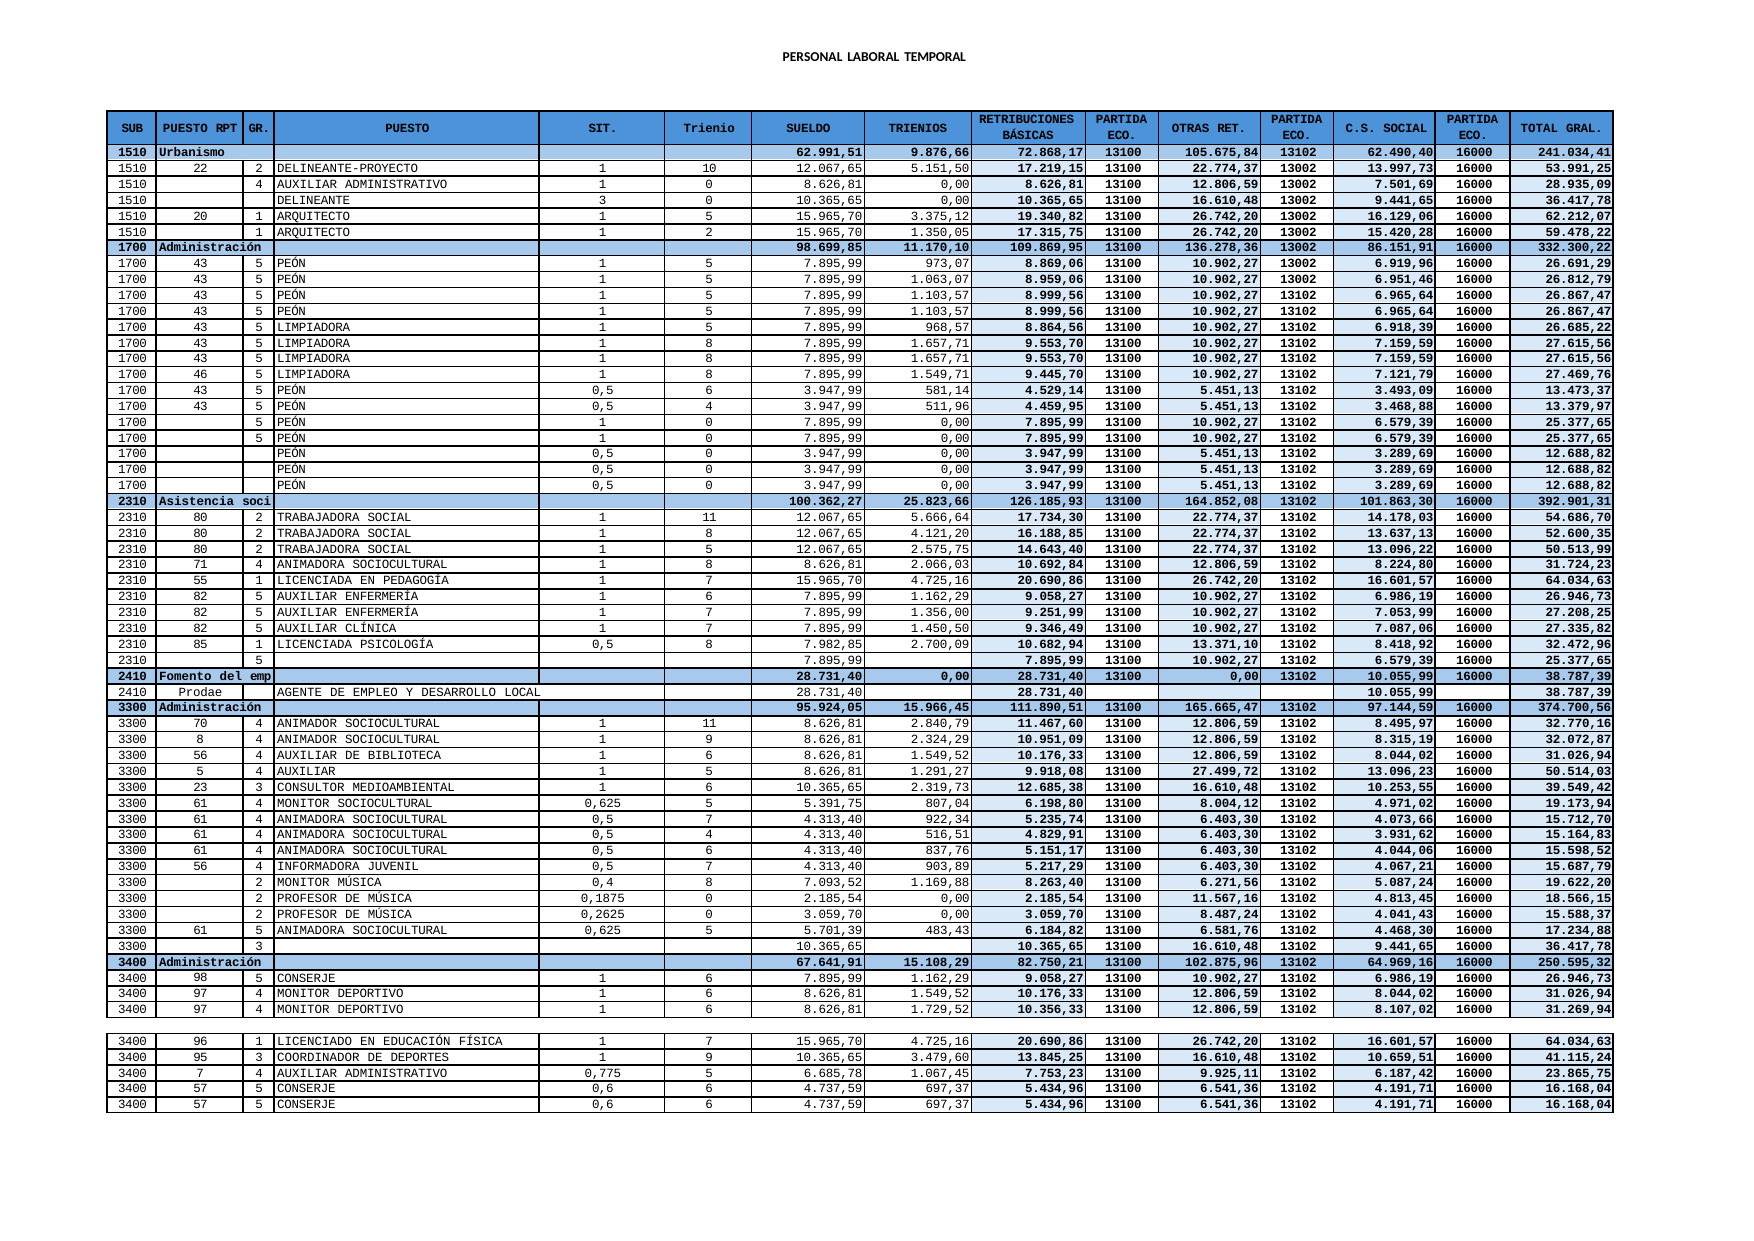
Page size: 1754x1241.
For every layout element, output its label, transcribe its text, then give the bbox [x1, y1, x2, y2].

table_cell PEÓN [275, 383, 538, 398]
table_cell 8 [665, 637, 751, 651]
table_cell 7.895,99 [752, 272, 864, 286]
table_cell 105.675,84 [1159, 145, 1260, 159]
table_cell 12.806,59 [1159, 732, 1260, 747]
table_cell 12.067,65 [752, 161, 864, 175]
table_cell 2.319,73 [865, 780, 971, 794]
table_cell [540, 145, 664, 159]
table_cell 95.924,05 [752, 701, 864, 715]
table_cell 55 [157, 574, 242, 588]
table_cell 1 [540, 558, 664, 572]
table_header 20.690,86 [972, 1034, 1085, 1048]
table_cell 61 [157, 923, 242, 937]
table_cell 19.340,82 [972, 209, 1085, 223]
table_cell 1 [540, 272, 664, 286]
table_cell 10.356,33 [972, 1002, 1085, 1017]
table_cell 16000 [1436, 177, 1509, 191]
table_cell PEÓN [275, 288, 538, 302]
table_cell 13100 [1086, 923, 1158, 937]
table_cell 3400 [108, 1082, 155, 1096]
table_cell 7.087,06 [1334, 621, 1434, 635]
table_cell [865, 685, 971, 699]
table_cell 7.895,99 [752, 304, 864, 318]
table_cell 16000 [1436, 732, 1509, 747]
table_cell 0 [665, 415, 751, 429]
table_cell 16000 [1436, 907, 1509, 921]
table_cell 13002 [1261, 161, 1333, 175]
table_cell 807,04 [865, 796, 971, 810]
table_cell 0,6 [540, 1082, 664, 1096]
table_cell 4 [244, 1066, 273, 1080]
table_cell 10.902,27 [1159, 431, 1260, 445]
table_cell 903,89 [865, 860, 971, 874]
table_cell 13102 [1261, 987, 1333, 1001]
table_cell 16.601,57 [1334, 574, 1434, 588]
table_cell 1 [540, 717, 664, 731]
table_cell 16000 [1436, 1082, 1509, 1096]
table_cell 26.812,79 [1511, 272, 1612, 286]
table_cell 15.966,45 [865, 701, 971, 715]
table_cell 1510 [108, 193, 155, 207]
table_cell 2.185,54 [752, 891, 864, 906]
table_cell 5 [244, 590, 273, 604]
table_cell 0 [665, 447, 751, 461]
table_cell 13100 [1086, 955, 1158, 969]
table_cell 1700 [108, 383, 155, 398]
table_cell 13102 [1261, 367, 1333, 382]
table_cell 0 [665, 478, 751, 493]
table_cell 0,625 [540, 923, 664, 937]
table_cell 4 [244, 796, 273, 810]
table_cell 4 [244, 177, 273, 191]
table_cell [244, 478, 273, 493]
table_cell 13100 [1086, 669, 1158, 683]
table_cell 111.890,51 [972, 701, 1085, 715]
table_cell 0,5 [540, 637, 664, 651]
table_cell 1.103,57 [865, 288, 971, 302]
table_cell 13102 [1261, 320, 1333, 334]
table_cell 3300 [108, 764, 155, 778]
table_cell ANIMADORA SOCIOCULTURAL [275, 844, 538, 858]
table_cell 13102 [1261, 399, 1333, 413]
table_cell 6.986,19 [1334, 971, 1434, 985]
table_cell 13.096,22 [1334, 542, 1434, 556]
table_cell AUXILIAR DE BIBLIOTECA [275, 748, 538, 762]
table_header TOTAL GRAL. [1511, 112, 1612, 144]
table_cell 3300 [108, 923, 155, 937]
table_cell AUXILIAR [275, 764, 538, 778]
table_cell 26.867,47 [1511, 304, 1612, 318]
table_cell 1 [540, 431, 664, 445]
table_cell 5 [244, 383, 273, 398]
table_cell 5 [665, 796, 751, 810]
table_cell 38.787,39 [1511, 669, 1612, 683]
table_cell PEÓN [275, 304, 538, 318]
table_cell 7.895,99 [752, 288, 864, 302]
table_cell 7.895,99 [752, 605, 864, 619]
table_header SUELDO [752, 112, 864, 144]
table_cell 13100 [1086, 510, 1158, 524]
table_cell 8 [665, 367, 751, 382]
table_cell 0,5 [540, 828, 664, 842]
table_header OTRAS RET. [1159, 112, 1260, 144]
table_cell 3.947,99 [752, 478, 864, 493]
table_cell 2 [244, 526, 273, 540]
table_cell AUXILIAR ADMINISTRATIVO [275, 1066, 538, 1080]
table_cell 5.451,13 [1159, 399, 1260, 413]
table_cell 13100 [1086, 526, 1158, 540]
table_cell 5 [244, 431, 273, 445]
table_cell 86.151,91 [1334, 241, 1434, 255]
table_cell 13.379,97 [1511, 399, 1612, 413]
table_cell 15.108,29 [865, 955, 971, 969]
table_cell 8.626,81 [752, 717, 864, 731]
table_cell 1.162,29 [865, 590, 971, 604]
table_cell 13100 [1086, 431, 1158, 445]
table_cell 8.004,12 [1159, 796, 1260, 810]
table_cell 3400 [108, 987, 155, 1001]
table_cell 16000 [1436, 447, 1509, 461]
table_cell 10.902,27 [1159, 304, 1260, 318]
table_cell 57 [157, 1082, 242, 1096]
table_cell 1 [540, 415, 664, 429]
table_cell 16000 [1436, 320, 1509, 334]
table_cell 15.712,70 [1511, 812, 1612, 826]
table_cell 3.375,12 [865, 209, 971, 223]
table_cell 43 [157, 399, 242, 413]
table_cell 9.058,27 [972, 971, 1085, 985]
table_cell 4 [244, 987, 273, 1001]
table_cell 1 [540, 367, 664, 382]
table_cell 13100 [1086, 161, 1158, 175]
table_cell ARQUITECTO [275, 209, 538, 223]
table_cell 6.403,30 [1159, 828, 1260, 842]
table_cell 7.982,85 [752, 637, 864, 651]
table_cell 2310 [108, 605, 155, 619]
table_cell 16000 [1436, 971, 1509, 985]
table_cell 6.918,39 [1334, 320, 1434, 334]
table_cell [157, 431, 242, 445]
table_cell 9.346,49 [972, 621, 1085, 635]
table_cell [665, 669, 751, 683]
table_cell 13002 [1261, 241, 1333, 255]
table_cell 1 [540, 987, 664, 1001]
table_cell [275, 494, 538, 508]
table_cell 12.806,59 [1159, 748, 1260, 762]
table_cell 13100 [1086, 256, 1158, 271]
table_cell 3300 [108, 844, 155, 858]
table_cell 2310 [108, 526, 155, 540]
table_cell 27.335,82 [1511, 621, 1612, 635]
table_cell 16000 [1436, 987, 1509, 1001]
table_cell 9.925,11 [1159, 1066, 1260, 1080]
table_cell 13102 [1261, 478, 1333, 493]
table_cell 2310 [108, 494, 155, 508]
table_cell 7.159,59 [1334, 352, 1434, 366]
table_cell 16000 [1436, 542, 1509, 556]
table_cell 1 [540, 780, 664, 794]
table_cell 4.191,71 [1334, 1098, 1434, 1112]
table_cell 581,14 [865, 383, 971, 398]
table_cell 102.875,96 [1159, 955, 1260, 969]
table_cell 6 [665, 971, 751, 985]
table_cell 10.902,27 [1159, 256, 1260, 271]
table_cell 0,5 [540, 399, 664, 413]
table_cell 62.212,07 [1511, 209, 1612, 223]
table_cell 10.682,94 [972, 637, 1085, 651]
table_cell 5 [665, 304, 751, 318]
table_cell 8.999,56 [972, 288, 1085, 302]
table_cell [540, 955, 664, 969]
table_cell 16000 [1436, 352, 1509, 366]
table_cell 6 [665, 780, 751, 794]
table_cell 5 [665, 288, 751, 302]
table_cell 3300 [108, 732, 155, 747]
table_cell 2410 [108, 669, 155, 683]
table_cell 4 [244, 764, 273, 778]
table_cell 13.473,37 [1511, 383, 1612, 398]
table_cell 1700 [108, 272, 155, 286]
table_cell 3300 [108, 812, 155, 826]
table_cell 31.724,23 [1511, 558, 1612, 572]
table_cell 16000 [1436, 605, 1509, 619]
table_cell 36.417,78 [1511, 939, 1612, 953]
table_cell 0 [665, 431, 751, 445]
table_cell 3 [244, 1050, 273, 1064]
table_cell 5.235,74 [972, 812, 1085, 826]
table_cell 13102 [1261, 812, 1333, 826]
table_cell 0 [665, 177, 751, 191]
table_cell 5 [665, 272, 751, 286]
table_cell PEÓN [275, 272, 538, 286]
table_cell 1.549,52 [865, 987, 971, 1001]
table_cell 3.947,99 [752, 463, 864, 477]
table_cell 31.026,94 [1511, 987, 1612, 1001]
table_cell 13100 [1086, 352, 1158, 366]
table_cell CONSERJE [275, 1098, 538, 1112]
table_cell 16000 [1436, 415, 1509, 429]
table_cell 19.173,94 [1511, 796, 1612, 810]
table_cell 13100 [1086, 860, 1158, 874]
table_cell 8.487,24 [1159, 907, 1260, 921]
table_cell 16.610,48 [1159, 1050, 1260, 1064]
table_header SIT. [540, 112, 664, 144]
table_cell 39.549,42 [1511, 780, 1612, 794]
table_cell 837,76 [865, 844, 971, 858]
table_cell 6.403,30 [1159, 844, 1260, 858]
table_cell 13100 [1086, 209, 1158, 223]
table_cell 13100 [1086, 367, 1158, 382]
table_cell ANIMADORA SOCIOCULTURAL [275, 558, 538, 572]
table_cell 2.840,79 [865, 717, 971, 731]
table_cell 2.324,29 [865, 732, 971, 747]
table_cell 56 [157, 860, 242, 874]
table_cell 5 [244, 1082, 273, 1096]
table_cell 2410 [108, 685, 155, 699]
table_cell 13100 [1086, 494, 1158, 508]
table_cell 13100 [1086, 812, 1158, 826]
table_cell 101.863,30 [1334, 494, 1434, 508]
table_cell 13.371,10 [1159, 637, 1260, 651]
table_cell 8.418,92 [1334, 637, 1434, 651]
table_cell 13102 [1261, 1002, 1333, 1017]
table_cell [275, 241, 538, 255]
table_header PUESTO RPT [157, 112, 242, 144]
table_cell 7.895,99 [752, 352, 864, 366]
table_cell 3.493,09 [1334, 383, 1434, 398]
table_cell 16000 [1436, 637, 1509, 651]
table_cell 13100 [1086, 907, 1158, 921]
table_cell 4.737,59 [752, 1082, 864, 1096]
table_cell 26.691,29 [1511, 256, 1612, 271]
table_cell [244, 685, 273, 699]
table_cell [157, 891, 242, 906]
table_cell 1 [540, 161, 664, 175]
table_cell 10.951,09 [972, 732, 1085, 747]
table_cell 3300 [108, 828, 155, 842]
table_cell 3.289,69 [1334, 447, 1434, 461]
table_cell 5 [244, 336, 273, 350]
table_cell 0,00 [865, 447, 971, 461]
table_cell 10.902,27 [1159, 621, 1260, 635]
table_cell [1261, 685, 1333, 699]
table_cell [540, 669, 664, 683]
table_cell 59.478,22 [1511, 225, 1612, 239]
table_cell 16000 [1436, 256, 1509, 271]
table_cell 3.931,62 [1334, 828, 1434, 842]
table_cell 9.441,65 [1334, 939, 1434, 953]
table_cell 16000 [1436, 1050, 1509, 1064]
table_cell 0,00 [865, 415, 971, 429]
table_cell 5 [244, 653, 273, 667]
table_cell 3400 [108, 955, 155, 969]
table_cell 6.403,30 [1159, 812, 1260, 826]
table_cell 8 [665, 526, 751, 540]
table_cell 16000 [1436, 574, 1509, 588]
table_cell 10.902,27 [1159, 653, 1260, 667]
table_cell 13100 [1086, 717, 1158, 731]
table_cell 973,07 [865, 256, 971, 271]
table_header Trienio [665, 112, 751, 144]
table_cell 26.742,20 [1159, 574, 1260, 588]
table_cell [540, 701, 664, 715]
table_cell 13100 [1086, 1002, 1158, 1017]
table_cell 6.198,80 [972, 796, 1085, 810]
table_cell 1 [244, 637, 273, 651]
table_cell 1 [540, 288, 664, 302]
table_cell 2.700,09 [865, 637, 971, 651]
table_cell 7.895,99 [972, 415, 1085, 429]
table_cell 1 [540, 225, 664, 239]
table_cell 16000 [1436, 225, 1509, 239]
table_cell 5 [665, 923, 751, 937]
table_header PARTIDA ECO. [1436, 112, 1509, 144]
table_cell 1 [540, 574, 664, 588]
table_cell 12.806,59 [1159, 1002, 1260, 1017]
table_cell 16000 [1436, 669, 1509, 683]
table_cell 2.066,03 [865, 558, 971, 572]
table_cell 8.495,97 [1334, 717, 1434, 731]
table_cell 4.041,43 [1334, 907, 1434, 921]
table_cell 13100 [1086, 304, 1158, 318]
table_cell 5 [244, 288, 273, 302]
table_cell 13102 [1261, 526, 1333, 540]
table_cell 5 [244, 1098, 273, 1112]
table_cell [157, 225, 242, 239]
table_cell 6.403,30 [1159, 860, 1260, 874]
table_cell 9 [665, 732, 751, 747]
table_cell 16000 [1436, 748, 1509, 762]
table_cell 5 [244, 304, 273, 318]
table_cell 3.947,99 [752, 383, 864, 398]
table_cell 16000 [1436, 494, 1509, 508]
table_cell [665, 653, 751, 667]
table_cell 8.315,19 [1334, 732, 1434, 747]
table_cell 10.055,99 [1334, 669, 1434, 683]
table_cell 1 [540, 1050, 664, 1064]
table_cell 697,37 [865, 1098, 971, 1112]
table_cell 0,5 [540, 463, 664, 477]
table_header 7 [665, 1034, 751, 1048]
table_cell 3.059,70 [752, 907, 864, 921]
table_cell [1436, 685, 1509, 699]
table_cell 43 [157, 336, 242, 350]
table_cell 26.946,73 [1511, 590, 1612, 604]
table_cell 43 [157, 256, 242, 271]
table_cell 1 [540, 605, 664, 619]
table_cell 4.725,16 [865, 574, 971, 588]
table_cell Administración [157, 701, 273, 715]
table_cell 50.514,03 [1511, 764, 1612, 778]
table_cell 16000 [1436, 828, 1509, 842]
table_cell 13100 [1086, 1098, 1158, 1112]
table_cell 13102 [1261, 844, 1333, 858]
table_cell 13102 [1261, 923, 1333, 937]
table_cell 16000 [1436, 923, 1509, 937]
table_header C.S. SOCIAL [1334, 112, 1434, 144]
table_cell 16.610,48 [1159, 193, 1260, 207]
table_cell 3.289,69 [1334, 463, 1434, 477]
table_cell 16000 [1436, 383, 1509, 398]
table_cell 4.468,30 [1334, 923, 1434, 937]
table_cell 4 [244, 812, 273, 826]
table_cell 1.350,05 [865, 225, 971, 239]
table_cell 8.107,02 [1334, 1002, 1434, 1017]
table_cell 82.750,21 [972, 955, 1085, 969]
table_cell 13002 [1261, 177, 1333, 191]
table_cell 0,6 [540, 1098, 664, 1112]
table_cell 5 [244, 971, 273, 985]
table_cell 11 [665, 717, 751, 731]
table_cell 374.700,56 [1511, 701, 1612, 715]
table_cell 16000 [1436, 653, 1509, 667]
table_cell 7.895,99 [752, 971, 864, 985]
table_cell 13102 [1261, 891, 1333, 906]
table_cell 16000 [1436, 145, 1509, 159]
table_cell 4 [244, 732, 273, 747]
table_cell 2 [244, 510, 273, 524]
table_cell 13102 [1261, 796, 1333, 810]
table_cell 5.451,13 [1159, 463, 1260, 477]
table_cell 16000 [1436, 701, 1509, 715]
table_cell 8.626,81 [752, 748, 864, 762]
table_cell 26.946,73 [1511, 971, 1612, 985]
table_cell 15.164,83 [1511, 828, 1612, 842]
table_cell 6.579,39 [1334, 653, 1434, 667]
table_cell Urbanismo [157, 145, 273, 159]
table_cell 26.742,20 [1159, 209, 1260, 223]
table_cell 16000 [1436, 558, 1509, 572]
table_cell 16000 [1436, 1002, 1509, 1017]
table_cell 511,96 [865, 399, 971, 413]
table_cell 7.159,59 [1334, 336, 1434, 350]
table_cell 4.313,40 [752, 860, 864, 874]
table_cell 2 [244, 891, 273, 906]
table_cell 0,00 [865, 669, 971, 683]
table_cell 26.685,22 [1511, 320, 1612, 334]
table_cell 16000 [1436, 336, 1509, 350]
table_cell 13100 [1086, 225, 1158, 239]
table_cell 14.643,40 [972, 542, 1085, 556]
table_cell 9 [665, 1050, 751, 1064]
table_cell [665, 701, 751, 715]
table_cell [157, 478, 242, 493]
table_cell 5.151,50 [865, 161, 971, 175]
table_header 15.965,70 [752, 1034, 864, 1048]
table_cell PEÓN [275, 415, 538, 429]
table_cell 82 [157, 621, 242, 635]
table_cell 2.575,75 [865, 542, 971, 556]
table_cell 1.549,71 [865, 367, 971, 382]
table_cell 16000 [1436, 478, 1509, 493]
table_cell 15.965,70 [752, 574, 864, 588]
table_cell 1 [540, 510, 664, 524]
table_cell 3 [540, 193, 664, 207]
table_cell Asistencia soci [157, 494, 273, 508]
table_cell PEÓN [275, 431, 538, 445]
table_cell 16000 [1436, 161, 1509, 175]
table_cell LIMPIADORA [275, 320, 538, 334]
table_cell 4.529,14 [972, 383, 1085, 398]
table_cell 13102 [1261, 1050, 1333, 1064]
table_cell 13100 [1086, 764, 1158, 778]
table_cell 12.688,82 [1511, 463, 1612, 477]
table_cell 13100 [1086, 732, 1158, 747]
table_cell 64.034,63 [1511, 574, 1612, 588]
table_cell 8.626,81 [752, 764, 864, 778]
table_cell 7 [157, 1066, 242, 1080]
table_header 4.725,16 [865, 1034, 971, 1048]
table_cell 13102 [1261, 336, 1333, 350]
table_cell 13102 [1261, 431, 1333, 445]
table_cell 13100 [1086, 939, 1158, 953]
table_cell PEÓN [275, 463, 538, 477]
table_cell PEÓN [275, 256, 538, 271]
table_cell 697,37 [865, 1082, 971, 1096]
table_cell 16000 [1436, 399, 1509, 413]
table_cell 5 [244, 272, 273, 286]
table_cell 1.067,45 [865, 1066, 971, 1080]
table_cell 9.876,66 [865, 145, 971, 159]
table_cell 13102 [1261, 860, 1333, 874]
table_cell TRABAJADORA SOCIAL [275, 542, 538, 556]
table_cell 1.356,00 [865, 605, 971, 619]
table_cell 95 [157, 1050, 242, 1064]
table_cell 8 [665, 336, 751, 350]
table_header 1 [244, 1034, 273, 1048]
table_cell 43 [157, 352, 242, 366]
table_cell 2310 [108, 653, 155, 667]
table_cell 164.852,08 [1159, 494, 1260, 508]
table_cell 7.753,23 [972, 1066, 1085, 1080]
table_cell 8 [665, 875, 751, 889]
table_cell 3300 [108, 717, 155, 731]
table_cell 7.895,99 [752, 653, 864, 667]
table_cell [540, 653, 664, 667]
table_cell 0,2625 [540, 907, 664, 921]
table_cell 28.731,40 [972, 669, 1085, 683]
table_cell 13100 [1086, 145, 1158, 159]
table_cell 16000 [1436, 431, 1509, 445]
table_cell 8.626,81 [752, 558, 864, 572]
table_cell 25.377,65 [1511, 415, 1612, 429]
table_cell 6 [665, 1098, 751, 1112]
table_cell 4.073,66 [1334, 812, 1434, 826]
table_cell [865, 939, 971, 953]
table_cell LIMPIADORA [275, 352, 538, 366]
table_cell AUXILIAR ENFERMERÍA [275, 605, 538, 619]
table_cell 16.610,48 [1159, 780, 1260, 794]
table_cell 17.315,75 [972, 225, 1085, 239]
table_cell 16000 [1436, 796, 1509, 810]
table_cell 13102 [1261, 1066, 1333, 1080]
table_cell 70 [157, 717, 242, 731]
table_cell 26.867,47 [1511, 288, 1612, 302]
table_cell 16.168,04 [1511, 1082, 1612, 1096]
table_cell 3.947,99 [752, 399, 864, 413]
table_cell 4 [665, 828, 751, 842]
table_cell 97.144,59 [1334, 701, 1434, 715]
table_cell 6 [665, 748, 751, 762]
table_cell 13100 [1086, 193, 1158, 207]
table_cell [244, 193, 273, 207]
table_cell 1 [540, 1002, 664, 1017]
table_cell 7.501,69 [1334, 177, 1434, 191]
table_cell LIMPIADORA [275, 336, 538, 350]
table_cell 98.699,85 [752, 241, 864, 255]
table_cell 22.774,37 [1159, 542, 1260, 556]
table_cell 15.965,70 [752, 225, 864, 239]
table_cell 0,775 [540, 1066, 664, 1080]
table_cell 13102 [1261, 447, 1333, 461]
table_cell 16000 [1436, 510, 1509, 524]
table_cell 5.666,64 [865, 510, 971, 524]
table_cell 56 [157, 748, 242, 762]
table_cell 1 [244, 225, 273, 239]
table_cell 1700 [108, 320, 155, 334]
table_cell 71 [157, 558, 242, 572]
table_cell 0,00 [865, 478, 971, 493]
table_cell 5 [244, 367, 273, 382]
table_cell 2310 [108, 574, 155, 588]
table_cell 28.731,40 [972, 685, 1085, 699]
table_cell 4.121,20 [865, 526, 971, 540]
table_header TRIENIOS [865, 112, 971, 144]
table_cell 4 [244, 828, 273, 842]
table_cell 57 [157, 1098, 242, 1112]
table_cell 10.902,27 [1159, 272, 1260, 286]
table_cell DELINEANTE [275, 193, 538, 207]
table_cell 922,34 [865, 812, 971, 826]
table_cell 16.610,48 [1159, 939, 1260, 953]
table_cell [244, 447, 273, 461]
table_cell 12.688,82 [1511, 447, 1612, 461]
table_cell PEÓN [275, 447, 538, 461]
table_cell 16000 [1436, 812, 1509, 826]
table_cell 126.185,93 [972, 494, 1085, 508]
table_cell 16000 [1436, 463, 1509, 477]
table_cell 9.553,70 [972, 336, 1085, 350]
table_cell 10.365,65 [972, 939, 1085, 953]
table_cell 0 [665, 463, 751, 477]
table_cell 0,00 [865, 907, 971, 921]
table_cell [540, 494, 664, 508]
table_cell 6 [665, 987, 751, 1001]
table_cell 3300 [108, 907, 155, 921]
table_cell 5 [244, 352, 273, 366]
table_cell 10.902,27 [1159, 971, 1260, 985]
table_cell 13102 [1261, 717, 1333, 731]
table_cell 16000 [1436, 844, 1509, 858]
table_cell [665, 494, 751, 508]
table_cell 12.067,65 [752, 526, 864, 540]
table_cell 3.059,70 [972, 907, 1085, 921]
table_cell 7.895,99 [752, 336, 864, 350]
table_cell 7 [665, 860, 751, 874]
table_cell [157, 177, 242, 191]
table_cell 16000 [1436, 939, 1509, 953]
table_header PUESTO [275, 112, 538, 144]
table_header 64.034,63 [1511, 1034, 1612, 1048]
table_cell 13102 [1261, 621, 1333, 635]
table_cell 7.895,99 [752, 431, 864, 445]
table_cell 46 [157, 367, 242, 382]
table_cell 0,00 [865, 891, 971, 906]
table_cell 4.459,95 [972, 399, 1085, 413]
table_cell 16000 [1436, 526, 1509, 540]
table_cell 3400 [108, 1098, 155, 1112]
table_cell 1 [540, 177, 664, 191]
table_cell 6.579,39 [1334, 431, 1434, 445]
table_cell 6.541,36 [1159, 1082, 1260, 1096]
table_cell 10 [665, 161, 751, 175]
table_cell 6.581,76 [1159, 923, 1260, 937]
table_cell 1 [540, 748, 664, 762]
table_cell 13102 [1261, 907, 1333, 921]
table_cell 13002 [1261, 209, 1333, 223]
table_cell 0,1875 [540, 891, 664, 906]
table_cell 61 [157, 812, 242, 826]
table_cell 2310 [108, 637, 155, 651]
table_cell 1.162,29 [865, 971, 971, 985]
table_cell 12.685,38 [972, 780, 1085, 794]
table_cell 13100 [1086, 621, 1158, 635]
table_cell 10.902,27 [1159, 320, 1260, 334]
table_cell 62.991,51 [752, 145, 864, 159]
table_cell 13100 [1086, 701, 1158, 715]
table_cell 12.806,59 [1159, 177, 1260, 191]
table_cell 5.151,17 [972, 844, 1085, 858]
table_cell 13102 [1261, 542, 1333, 556]
table_cell 8.626,81 [752, 987, 864, 1001]
table_cell 13.637,13 [1334, 526, 1434, 540]
table_cell 4 [244, 860, 273, 874]
table_cell 1510 [108, 209, 155, 223]
table_cell 7.895,99 [972, 431, 1085, 445]
table_cell 0,00 [865, 177, 971, 191]
table_cell 13102 [1261, 732, 1333, 747]
table_cell 13102 [1261, 304, 1333, 318]
table_cell 1 [540, 621, 664, 635]
table_cell 16000 [1436, 764, 1509, 778]
table_header 13102 [1261, 1034, 1333, 1048]
table_cell 0,5 [540, 478, 664, 493]
table_cell 82 [157, 605, 242, 619]
table_cell 3300 [108, 796, 155, 810]
table_cell 3.947,99 [972, 463, 1085, 477]
table_cell 13102 [1261, 971, 1333, 985]
table_cell [275, 653, 538, 667]
table_cell 11.567,16 [1159, 891, 1260, 906]
table_cell 27.469,76 [1511, 367, 1612, 382]
table_cell 4 [244, 717, 273, 731]
table_cell 13100 [1086, 177, 1158, 191]
table_cell 6.965,64 [1334, 288, 1434, 302]
table_cell 5.434,96 [972, 1082, 1085, 1096]
table_cell 10.365,65 [752, 780, 864, 794]
table_cell 0,00 [865, 431, 971, 445]
table_cell 11.467,60 [972, 717, 1085, 731]
table_cell 1.169,88 [865, 875, 971, 889]
table_cell 10.176,33 [972, 987, 1085, 1001]
table_cell 13102 [1261, 669, 1333, 683]
table_cell 4.191,71 [1334, 1082, 1434, 1096]
table_cell 6.579,39 [1334, 415, 1434, 429]
table_cell 27.208,25 [1511, 605, 1612, 619]
table_cell 13.845,25 [972, 1050, 1085, 1064]
table_cell 968,57 [865, 320, 971, 334]
table_cell 13100 [1086, 987, 1158, 1001]
table_cell 1700 [108, 478, 155, 493]
table_cell 10.365,65 [752, 1050, 864, 1064]
table_cell 1700 [108, 304, 155, 318]
table_cell 1.657,71 [865, 336, 971, 350]
table_cell 32.072,87 [1511, 732, 1612, 747]
table_cell 6.685,78 [752, 1066, 864, 1080]
table_cell 13102 [1261, 748, 1333, 762]
table_cell 72.868,17 [972, 145, 1085, 159]
table_cell LICENCIADA EN PEDAGOGÍA [275, 574, 538, 588]
table_cell CONSULTOR MEDIOAMBIENTAL [275, 780, 538, 794]
table_cell 18.566,15 [1511, 891, 1612, 906]
table_cell 1510 [108, 161, 155, 175]
table_cell 10.176,33 [972, 748, 1085, 762]
table_cell 16000 [1436, 717, 1509, 731]
table_cell 1700 [108, 415, 155, 429]
table_cell 5 [665, 320, 751, 334]
table_cell 27.615,56 [1511, 336, 1612, 350]
table_cell 32.472,96 [1511, 637, 1612, 651]
table_cell 13.096,23 [1334, 764, 1434, 778]
table_cell AUXILIAR ADMINISTRATIVO [275, 177, 538, 191]
table_cell 6.184,82 [972, 923, 1085, 937]
table_cell 3300 [108, 939, 155, 953]
table_cell 12.067,65 [752, 510, 864, 524]
table_cell MONITOR MÚSICA [275, 875, 538, 889]
table_cell 13100 [1086, 478, 1158, 493]
table_cell 6.187,42 [1334, 1066, 1434, 1080]
table_cell 13102 [1261, 701, 1333, 715]
table_cell 0,5 [540, 844, 664, 858]
table_cell 13100 [1086, 875, 1158, 889]
table_cell AUXILIAR CLÍNICA [275, 621, 538, 635]
table_cell 3400 [108, 1002, 155, 1017]
table_cell 28.935,09 [1511, 177, 1612, 191]
table_cell 13102 [1261, 574, 1333, 588]
table_cell 1 [540, 590, 664, 604]
table_cell PROFESOR DE MÚSICA [275, 891, 538, 906]
table_cell 28.731,40 [752, 669, 864, 683]
table_cell 13102 [1261, 605, 1333, 619]
table_cell PEÓN [275, 399, 538, 413]
table_header 16000 [1436, 1034, 1509, 1048]
table_cell DELINEANTE-PROYECTO [275, 161, 538, 175]
table_cell 5 [244, 320, 273, 334]
table_cell 5.451,13 [1159, 478, 1260, 493]
table_cell 1 [540, 526, 664, 540]
table_cell 16000 [1436, 304, 1509, 318]
table_cell 80 [157, 510, 242, 524]
table_cell 0 [665, 907, 751, 921]
table_cell 1.063,07 [865, 272, 971, 286]
table_cell 43 [157, 383, 242, 398]
table_cell 0,00 [865, 193, 971, 207]
table_cell 13102 [1261, 939, 1333, 953]
table_cell 13100 [1086, 590, 1158, 604]
table_cell TRABAJADORA SOCIAL [275, 526, 538, 540]
table_cell 2 [244, 875, 273, 889]
table_cell ANIMADORA SOCIOCULTURAL [275, 923, 538, 937]
table_cell 1 [540, 542, 664, 556]
table_cell 1 [540, 304, 664, 318]
table_cell 10.902,27 [1159, 367, 1260, 382]
table_cell 4 [244, 1002, 273, 1017]
table_cell 16.168,04 [1511, 1098, 1612, 1112]
table_cell 3.947,99 [972, 478, 1085, 493]
table_cell 8.044,02 [1334, 987, 1434, 1001]
table_cell 2310 [108, 621, 155, 635]
table_cell 13102 [1261, 383, 1333, 398]
table_cell 13100 [1086, 1066, 1158, 1080]
table_header RETRIBUCIONES BÁSICAS [972, 112, 1085, 144]
table_cell 2 [244, 542, 273, 556]
table_cell 4.971,02 [1334, 796, 1434, 810]
table_cell 13.997,73 [1334, 161, 1434, 175]
table_cell 16000 [1436, 1066, 1509, 1080]
table_cell 31.026,94 [1511, 748, 1612, 762]
table_cell 38.787,39 [1511, 685, 1612, 699]
table_cell [540, 241, 664, 255]
table_cell 1.291,27 [865, 764, 971, 778]
table_cell 7.895,99 [752, 367, 864, 382]
table_cell 13102 [1261, 875, 1333, 889]
table_cell MONITOR DEPORTIVO [275, 1002, 538, 1017]
table_cell 5.434,96 [972, 1098, 1085, 1112]
table_cell [1086, 685, 1158, 699]
table_cell 4.044,06 [1334, 844, 1434, 858]
table_cell 1 [540, 732, 664, 747]
table_cell [1159, 685, 1260, 699]
table_cell CONSERJE [275, 971, 538, 985]
table_cell 43 [157, 272, 242, 286]
table_header 96 [157, 1034, 242, 1048]
table_cell 1 [540, 336, 664, 350]
table_cell 7.053,99 [1334, 605, 1434, 619]
table_cell 1 [540, 209, 664, 223]
table_cell 85 [157, 637, 242, 651]
table_cell 1 [540, 320, 664, 334]
table_cell [665, 685, 751, 699]
table_cell 13100 [1086, 463, 1158, 477]
table_cell 13100 [1086, 288, 1158, 302]
table_cell COORDINADOR DE DEPORTES [275, 1050, 538, 1064]
table_cell 1700 [108, 241, 155, 255]
table_cell 67.641,91 [752, 955, 864, 969]
table_cell 5.217,29 [972, 860, 1085, 874]
table_cell [275, 955, 538, 969]
table_cell 241.034,41 [1511, 145, 1612, 159]
table_cell 4.829,91 [972, 828, 1085, 842]
table_cell 13100 [1086, 971, 1158, 985]
table_cell 3 [244, 939, 273, 953]
table_cell 7.093,52 [752, 875, 864, 889]
table_cell AUXILIAR ENFERMERÍA [275, 590, 538, 604]
table_cell 3400 [108, 1066, 155, 1080]
table_cell 14.178,03 [1334, 510, 1434, 524]
table_header PARTIDA ECO. [1086, 112, 1158, 144]
table_cell 32.770,16 [1511, 717, 1612, 731]
table_cell 10.253,55 [1334, 780, 1434, 794]
table_cell 136.278,36 [1159, 241, 1260, 255]
table_cell 13102 [1261, 415, 1333, 429]
table_cell 53.991,25 [1511, 161, 1612, 175]
table_cell [157, 653, 242, 667]
table_cell 10.902,27 [1159, 590, 1260, 604]
table_cell 17.234,88 [1511, 923, 1612, 937]
table_cell 54.686,70 [1511, 510, 1612, 524]
table_cell 52.600,35 [1511, 526, 1612, 540]
table_cell ANIMADORA SOCIOCULTURAL [275, 828, 538, 842]
table_header GR. [244, 112, 273, 144]
table_cell 392.901,31 [1511, 494, 1612, 508]
table_cell 17.734,30 [972, 510, 1085, 524]
table_cell 1 [244, 574, 273, 588]
table_cell 7.895,99 [972, 653, 1085, 667]
table_cell ANIMADOR SOCIOCULTURAL [275, 732, 538, 747]
table_cell 13002 [1261, 193, 1333, 207]
table_cell 13100 [1086, 574, 1158, 588]
table_cell [275, 939, 538, 953]
table_cell MONITOR SOCIOCULTURAL [275, 796, 538, 810]
table_cell 13100 [1086, 415, 1158, 429]
table_cell 7 [665, 574, 751, 588]
table_cell 13100 [1086, 605, 1158, 619]
table_cell 13100 [1086, 637, 1158, 651]
table_cell 10.365,65 [752, 939, 864, 953]
table_cell 7.121,79 [1334, 367, 1434, 382]
table_cell 483,43 [865, 923, 971, 937]
table_cell [865, 653, 971, 667]
table_cell 7 [665, 621, 751, 635]
table_cell 10.692,84 [972, 558, 1085, 572]
table_cell [157, 939, 242, 953]
table_cell 0 [665, 193, 751, 207]
table_cell 5 [665, 209, 751, 223]
table_cell 13102 [1261, 1082, 1333, 1096]
table_cell 1 [540, 764, 664, 778]
table_cell 8.869,06 [972, 256, 1085, 271]
table_header SUB [108, 112, 155, 144]
table_cell 3.947,99 [752, 447, 864, 461]
table_cell 13100 [1086, 796, 1158, 810]
table_cell 8.044,02 [1334, 748, 1434, 762]
table_header LICENCIADO EN EDUCACIÓN FÍSICA [275, 1034, 538, 1048]
table_cell 3.479,60 [865, 1050, 971, 1064]
table_cell ANIMADOR SOCIOCULTURAL [275, 717, 538, 731]
table_cell 1700 [108, 367, 155, 382]
table_cell ANIMADORA SOCIOCULTURAL [275, 812, 538, 826]
table_cell 61 [157, 844, 242, 858]
table_cell 43 [157, 288, 242, 302]
table_cell 250.595,32 [1511, 955, 1612, 969]
table_cell 13100 [1086, 241, 1158, 255]
table_cell 1510 [108, 225, 155, 239]
table_cell 7.895,99 [752, 256, 864, 271]
table_cell 2.185,54 [972, 891, 1085, 906]
table_cell 13102 [1261, 653, 1333, 667]
table_cell 10.365,65 [972, 193, 1085, 207]
table_cell 1700 [108, 463, 155, 477]
table_cell 13102 [1261, 764, 1333, 778]
table_header PARTIDA ECO. [1261, 112, 1333, 144]
table_cell 100.362,27 [752, 494, 864, 508]
table_cell 22.774,37 [1159, 161, 1260, 175]
table_cell [275, 669, 538, 683]
table_cell 15.588,37 [1511, 907, 1612, 921]
table_cell [157, 463, 242, 477]
table_cell 43 [157, 320, 242, 334]
table_cell 8 [665, 558, 751, 572]
table_cell 16000 [1436, 891, 1509, 906]
table_cell 13102 [1261, 1098, 1333, 1112]
table_cell 6 [665, 844, 751, 858]
table_cell 3 [244, 780, 273, 794]
table_cell [157, 415, 242, 429]
table_cell 4.737,59 [752, 1098, 864, 1112]
table_cell 5 [244, 256, 273, 271]
table_cell 16000 [1436, 193, 1509, 207]
table_cell 4.313,40 [752, 844, 864, 858]
table_cell 6.541,36 [1159, 1098, 1260, 1112]
table_cell 3300 [108, 701, 155, 715]
table_cell 13102 [1261, 463, 1333, 477]
table_cell 12.806,59 [1159, 987, 1260, 1001]
table_cell 3400 [108, 971, 155, 985]
table_cell 13002 [1261, 225, 1333, 239]
table_cell 1700 [108, 256, 155, 271]
table_cell 50.513,99 [1511, 542, 1612, 556]
table_header 26.742,20 [1159, 1034, 1260, 1048]
table_cell 8.626,81 [752, 732, 864, 747]
table_cell 4 [665, 399, 751, 413]
table_cell 165.665,47 [1159, 701, 1260, 715]
table_cell 13100 [1086, 844, 1158, 858]
table_cell 12.806,59 [1159, 558, 1260, 572]
table_cell 17.219,15 [972, 161, 1085, 175]
table_cell [244, 463, 273, 477]
table_cell 16000 [1436, 367, 1509, 382]
table_cell 4 [244, 748, 273, 762]
table_cell 6.986,19 [1334, 590, 1434, 604]
table_cell 5 [665, 1066, 751, 1080]
table_cell PROFESOR DE MÚSICA [275, 907, 538, 921]
table_cell 3300 [108, 748, 155, 762]
table_cell [157, 193, 242, 207]
table_cell 5.391,75 [752, 796, 864, 810]
table_cell 9.445,70 [972, 367, 1085, 382]
table_cell 1510 [108, 145, 155, 159]
table_cell 7.895,99 [752, 415, 864, 429]
table_cell 2 [665, 225, 751, 239]
table_cell 12.806,59 [1159, 717, 1260, 731]
table_cell 1700 [108, 288, 155, 302]
table_cell 16000 [1436, 955, 1509, 969]
table_cell 5 [244, 923, 273, 937]
table_cell 10.659,51 [1334, 1050, 1434, 1064]
table_cell 22.774,37 [1159, 510, 1260, 524]
table_cell 1700 [108, 447, 155, 461]
table_cell Administración [157, 955, 273, 969]
table_cell 8.626,81 [752, 177, 864, 191]
table_cell [665, 241, 751, 255]
table_cell 9.441,65 [1334, 193, 1434, 207]
table_cell 8.224,80 [1334, 558, 1434, 572]
table_cell 12.067,65 [752, 542, 864, 556]
table_cell 22 [157, 161, 242, 175]
table_cell 0,5 [540, 447, 664, 461]
table_cell 13102 [1261, 510, 1333, 524]
table_cell 13100 [1086, 336, 1158, 350]
table_cell 80 [157, 542, 242, 556]
table_cell 13100 [1086, 1082, 1158, 1096]
table_header 16.601,57 [1334, 1034, 1434, 1048]
table_cell 8.626,81 [972, 177, 1085, 191]
table_cell 516,51 [865, 828, 971, 842]
table_cell 10.365,65 [752, 193, 864, 207]
table_cell 10.902,27 [1159, 288, 1260, 302]
table_cell 5.087,24 [1334, 875, 1434, 889]
table_cell 13100 [1086, 1050, 1158, 1064]
table_cell CONSERJE [275, 1082, 538, 1096]
table_cell 16000 [1436, 209, 1509, 223]
table_cell 7.895,99 [752, 621, 864, 635]
table_cell [665, 145, 751, 159]
table_cell [540, 939, 664, 953]
table_cell 3.289,69 [1334, 478, 1434, 493]
table_cell 0,4 [540, 875, 664, 889]
table_cell 80 [157, 526, 242, 540]
table_cell 8 [157, 732, 242, 747]
table_cell INFORMADORA JUVENIL [275, 860, 538, 874]
table_cell 98 [157, 971, 242, 985]
table_cell 6 [665, 590, 751, 604]
table_cell [665, 939, 751, 953]
table_cell 13100 [1086, 399, 1158, 413]
table_cell 10.902,27 [1159, 605, 1260, 619]
table_cell 2310 [108, 510, 155, 524]
table_cell 16000 [1436, 241, 1509, 255]
table_cell 13102 [1261, 352, 1333, 366]
table_cell 13102 [1261, 590, 1333, 604]
table_cell 9.058,27 [972, 590, 1085, 604]
table_cell 31.269,94 [1511, 1002, 1612, 1017]
table_cell 4.313,40 [752, 828, 864, 842]
table_cell 3300 [108, 860, 155, 874]
table_cell 16000 [1436, 875, 1509, 889]
table_cell 8.864,56 [972, 320, 1085, 334]
table_cell 1.657,71 [865, 352, 971, 366]
table_cell AGENTE DE EMPLEO Y DESARROLLO LOCAL [275, 685, 664, 699]
table_cell 13102 [1261, 494, 1333, 508]
table_cell 8.626,81 [752, 1002, 864, 1017]
table_cell 3400 [108, 1050, 155, 1064]
table_cell LIMPIADORA [275, 367, 538, 382]
table_cell 7 [665, 605, 751, 619]
table_cell 4.067,21 [1334, 860, 1434, 874]
table_cell 23.865,75 [1511, 1066, 1612, 1080]
table_cell Prodae [157, 685, 242, 699]
table_cell 13100 [1086, 748, 1158, 762]
table_cell 13100 [1086, 272, 1158, 286]
table_header 13100 [1086, 1034, 1158, 1048]
table_cell 1.103,57 [865, 304, 971, 318]
table_cell 19.622,20 [1511, 875, 1612, 889]
table_cell 16000 [1436, 780, 1509, 794]
table_cell 8.263,40 [972, 875, 1085, 889]
table_cell Administración [157, 241, 273, 255]
table_cell 5 [244, 605, 273, 619]
table_cell 23 [157, 780, 242, 794]
table_cell 0,00 [865, 463, 971, 477]
table_cell 5 [244, 621, 273, 635]
table_cell 4.813,45 [1334, 891, 1434, 906]
table_cell 1510 [108, 177, 155, 191]
table_cell 2 [244, 907, 273, 921]
table_cell 6 [665, 1002, 751, 1017]
table_cell 0,625 [540, 796, 664, 810]
table_cell 13102 [1261, 828, 1333, 842]
table_cell 3.468,88 [1334, 399, 1434, 413]
table_cell 7.895,99 [752, 320, 864, 334]
table_cell 10.902,27 [1159, 415, 1260, 429]
table_cell 6.919,96 [1334, 256, 1434, 271]
table_cell 28.731,40 [752, 685, 864, 699]
table_cell 7 [665, 812, 751, 826]
table_cell 109.869,95 [972, 241, 1085, 255]
table_cell 12.688,82 [1511, 478, 1612, 493]
table_cell 10.055,99 [1334, 685, 1434, 699]
table_cell 62.490,40 [1334, 145, 1434, 159]
table_cell 13100 [1086, 542, 1158, 556]
table_cell 2310 [108, 590, 155, 604]
table_cell 27.499,72 [1159, 764, 1260, 778]
table_cell 27.615,56 [1511, 352, 1612, 366]
table_cell 43 [157, 304, 242, 318]
table_cell [275, 701, 538, 715]
table_cell 7.895,99 [752, 590, 864, 604]
table_cell 25.377,65 [1511, 653, 1612, 667]
table_cell 22.774,37 [1159, 526, 1260, 540]
table_cell 36.417,78 [1511, 193, 1612, 207]
table_cell 97 [157, 1002, 242, 1017]
table_cell 10.902,27 [1159, 336, 1260, 350]
table_cell 25.823,66 [865, 494, 971, 508]
table_cell LICENCIADA PSICOLOGÍA [275, 637, 538, 651]
table_cell 1 [540, 971, 664, 985]
table_cell MONITOR DEPORTIVO [275, 987, 538, 1001]
table_cell 16000 [1436, 621, 1509, 635]
table_cell 13002 [1261, 272, 1333, 286]
table_cell 13100 [1086, 653, 1158, 667]
table_cell 16.188,85 [972, 526, 1085, 540]
table_cell 10.902,27 [1159, 352, 1260, 366]
table_cell 13100 [1086, 320, 1158, 334]
table_cell 13102 [1261, 955, 1333, 969]
table_cell 13102 [1261, 145, 1333, 159]
table_cell 5 [244, 399, 273, 413]
table_cell 5 [665, 764, 751, 778]
table_cell 5 [665, 542, 751, 556]
table_cell [157, 875, 242, 889]
table_cell 2310 [108, 542, 155, 556]
table_cell 13100 [1086, 828, 1158, 842]
table_cell Fomento del emp [157, 669, 273, 683]
table_cell 4.313,40 [752, 812, 864, 826]
table_header 3400 [108, 1034, 155, 1048]
table_cell 13002 [1261, 256, 1333, 271]
table_cell 3300 [108, 780, 155, 794]
table_cell 16000 [1436, 288, 1509, 302]
table_cell 2 [244, 161, 273, 175]
table_cell 8.959,06 [972, 272, 1085, 286]
table_header 1 [540, 1034, 664, 1048]
table_cell 97 [157, 987, 242, 1001]
table_cell 25.377,65 [1511, 431, 1612, 445]
table_cell 13100 [1086, 447, 1158, 461]
table_cell 0 [665, 891, 751, 906]
table_cell [157, 447, 242, 461]
table_cell 16000 [1436, 1098, 1509, 1112]
table_cell 1700 [108, 336, 155, 350]
table_cell 1.450,50 [865, 621, 971, 635]
table_cell ARQUITECTO [275, 225, 538, 239]
table_cell 5.451,13 [1159, 447, 1260, 461]
table_cell 15.420,28 [1334, 225, 1434, 239]
table_cell 13100 [1086, 558, 1158, 572]
table_cell 16.129,06 [1334, 209, 1434, 223]
table_cell 6.951,46 [1334, 272, 1434, 286]
table_cell PEÓN [275, 478, 538, 493]
table_cell 9.918,08 [972, 764, 1085, 778]
table_cell 6.965,64 [1334, 304, 1434, 318]
table_cell 1.549,52 [865, 748, 971, 762]
table_cell 1 [540, 352, 664, 366]
table_cell 9.251,99 [972, 605, 1085, 619]
table_cell 13100 [1086, 891, 1158, 906]
table_cell 0,5 [540, 383, 664, 398]
table_cell 6.271,56 [1159, 875, 1260, 889]
table_cell 13102 [1261, 780, 1333, 794]
table_cell 1 [540, 256, 664, 271]
table_cell [157, 907, 242, 921]
table_cell 11.170,10 [865, 241, 971, 255]
table_cell 16000 [1436, 590, 1509, 604]
table_cell 15.687,79 [1511, 860, 1612, 874]
table_cell [665, 955, 751, 969]
table_cell 5 [665, 256, 751, 271]
table_cell 0,5 [540, 860, 664, 874]
table_cell 2310 [108, 558, 155, 572]
table_cell 13100 [1086, 383, 1158, 398]
table_cell 4 [244, 558, 273, 572]
table_cell 0,00 [1159, 669, 1260, 683]
table_cell 82 [157, 590, 242, 604]
table_cell 1700 [108, 352, 155, 366]
table_cell 1700 [108, 431, 155, 445]
table_cell 13100 [1086, 780, 1158, 794]
table_cell 15.598,52 [1511, 844, 1612, 858]
table_cell 13102 [1261, 637, 1333, 651]
table_cell 61 [157, 796, 242, 810]
table_cell 5 [244, 415, 273, 429]
table_cell 15.965,70 [752, 209, 864, 223]
table_cell 16000 [1436, 272, 1509, 286]
table_cell 20.690,86 [972, 574, 1085, 588]
table_cell 3300 [108, 891, 155, 906]
table_cell 9.553,70 [972, 352, 1085, 366]
table_cell 13102 [1261, 288, 1333, 302]
table_cell 0,5 [540, 812, 664, 826]
table_cell 332.300,22 [1511, 241, 1612, 255]
table_cell TRABAJADORA SOCIAL [275, 510, 538, 524]
table_cell 13102 [1261, 558, 1333, 572]
table_cell 8 [665, 352, 751, 366]
table_cell 11 [665, 510, 751, 524]
table_cell 41.115,24 [1511, 1050, 1612, 1064]
table_cell 5.451,13 [1159, 383, 1260, 398]
table_cell 5 [157, 764, 242, 778]
table_cell 6 [665, 383, 751, 398]
table_cell 1700 [108, 399, 155, 413]
table_cell 61 [157, 828, 242, 842]
table_cell 1.729,52 [865, 1002, 971, 1017]
table_cell 3300 [108, 875, 155, 889]
table_cell 5.701,39 [752, 923, 864, 937]
table_cell [275, 145, 538, 159]
table_cell 20 [157, 209, 242, 223]
table_cell 64.969,16 [1334, 955, 1434, 969]
table_cell 26.742,20 [1159, 225, 1260, 239]
table_cell 3.947,99 [972, 447, 1085, 461]
table_cell 4 [244, 844, 273, 858]
table_cell 1 [244, 209, 273, 223]
table_cell 6 [665, 1082, 751, 1096]
table_cell 8.999,56 [972, 304, 1085, 318]
table_cell 16000 [1436, 860, 1509, 874]
